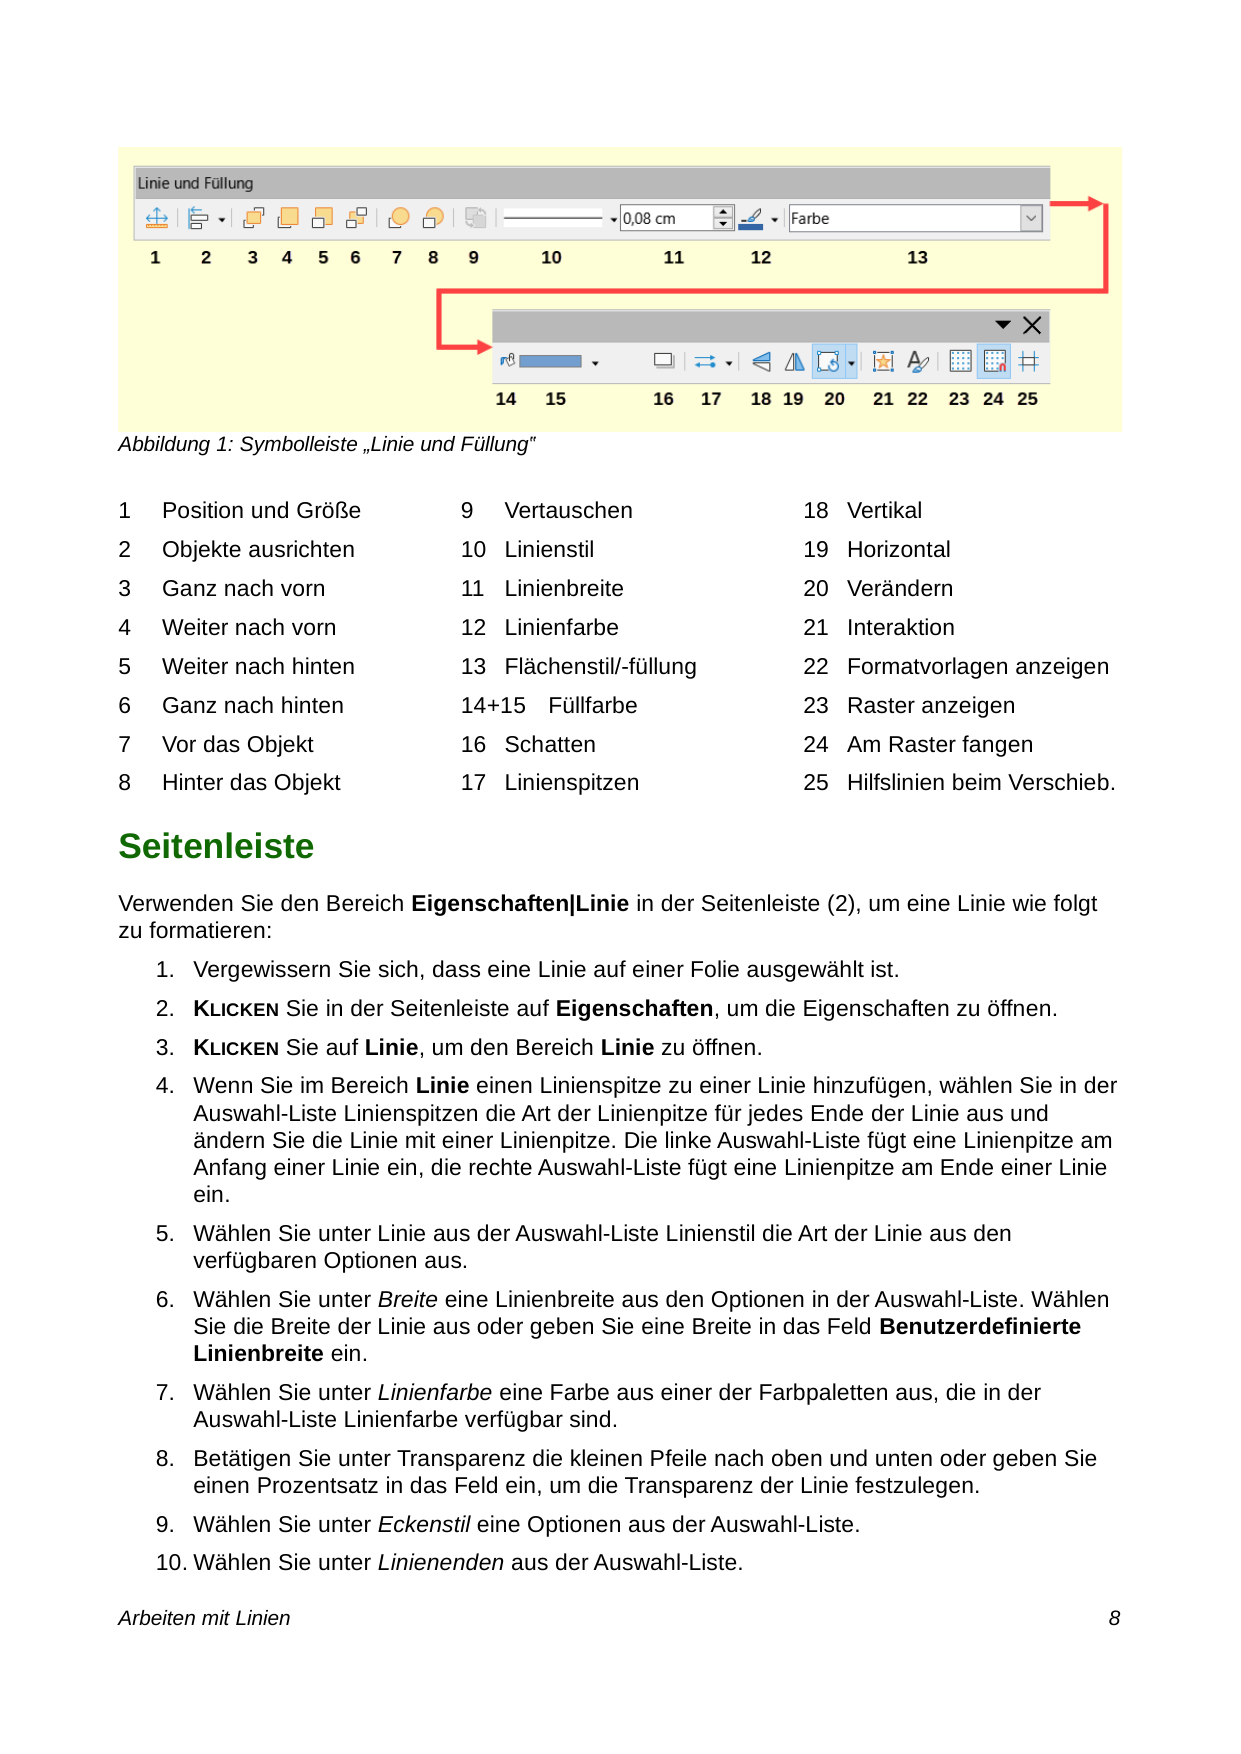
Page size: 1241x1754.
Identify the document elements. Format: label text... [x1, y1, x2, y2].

list Wählen Sie unter Breite eine Linienbreite aus den Optionen in der Auswahl-Liste. Wählen Sie die Breite der Linie aus oder geben Sie eine Breite in das Feld Benutzerdefinierte Linienbreite ein. [156, 1285, 1122, 1366]
picture [118, 147, 1123, 432]
text 23 Raster anzeigen [803, 691, 1122, 718]
text 9 Vertauschen [461, 497, 779, 524]
list Vergewissern Sie sich, dass eine Linie auf einer Folie ausgewählt ist. [156, 955, 1122, 982]
text 13 Flächenstil/-füllung [461, 652, 779, 679]
text 12 Linienfarbe [461, 613, 779, 640]
text Verwenden Sie den Bereich Eigenschaften|Linie in der Seitenleiste (Abbildung 2), um eine Linie wie folgt zu formatieren: [118, 889, 1122, 943]
text Abbildung 1: Symbolleiste „Linie und Füllung‟ [118, 432, 1122, 456]
text 10 Linienstil [461, 536, 779, 563]
list Betätigen Sie unter Transparenz die kleinen Pfeile nach oben und unten oder geben Sie einen Prozentsatz in das Feld ein, um die Transparenz der Linie festzulegen. [156, 1444, 1122, 1498]
list Klicken Sie auf Linie, um den Bereich Linie zu öffnen. [156, 1033, 1122, 1060]
text 24 Am Raster fangen [803, 730, 1122, 757]
list Wählen Sie unter Linienfarbe eine Farbe aus einer der Farbpaletten aus, die in der Auswahl-Liste Linienfarbe verfügbar sind. [156, 1378, 1122, 1432]
list Wählen Sie unter Linienenden aus der Auswahl-Liste. [156, 1549, 1122, 1576]
text 8 Hinter das Objekt [118, 769, 437, 796]
text 1 Position und Größe [118, 497, 437, 524]
text 5 Weiter nach hinten [118, 652, 437, 679]
text 16 Schatten [461, 730, 779, 757]
text 14+15 Füllfarbe [461, 691, 779, 718]
text 6 Ganz nach hinten [118, 691, 437, 718]
list Klicken Sie in der Seitenleiste auf Eigenschaften, um die Eigenschaften zu öffnen. [156, 994, 1122, 1021]
text 4 Weiter nach vorn [118, 613, 437, 640]
text 18 Vertikal [803, 497, 1122, 524]
text 7 Vor das Objekt [118, 730, 437, 757]
list Wenn Sie im Bereich Linie einen Linienspitze zu einer Linie hinzufügen, wählen Sie in der Auswahl-Liste Linienspitzen die Art der Linienpitze für jedes Ende der Linie aus und ändern Sie die Linie mit einer Linienpitze. Die linke Auswahl-Liste fügt eine Linienpitze am Anfang einer Linie ein, die rechte Auswahl-Liste fügt eine Linienpitze am Ende einer Linie ein. [156, 1072, 1122, 1207]
text 21 Interaktion [803, 613, 1122, 640]
text 2 Objekte ausrichten [118, 536, 437, 563]
text 17 Linienspitzen [461, 769, 779, 796]
text 3 Ganz nach vorn [118, 574, 437, 602]
subtitle Seitenleiste [118, 825, 1122, 866]
text 25 Hilfslinien beim Verschieb. [803, 769, 1122, 796]
text 22 Formatvorlagen anzeigen [803, 652, 1122, 679]
text 11 Linienbreite [461, 574, 779, 602]
list Wählen Sie unter Linie aus der Auswahl-Liste Linienstil die Art der Linie aus den verfügbaren Optionen aus. [156, 1219, 1122, 1273]
list Wählen Sie unter Eckenstil eine Optionen aus der Auswahl-Liste. [156, 1510, 1122, 1537]
text 19 Horizontal [803, 536, 1122, 563]
text 20 Verändern [803, 574, 1122, 602]
